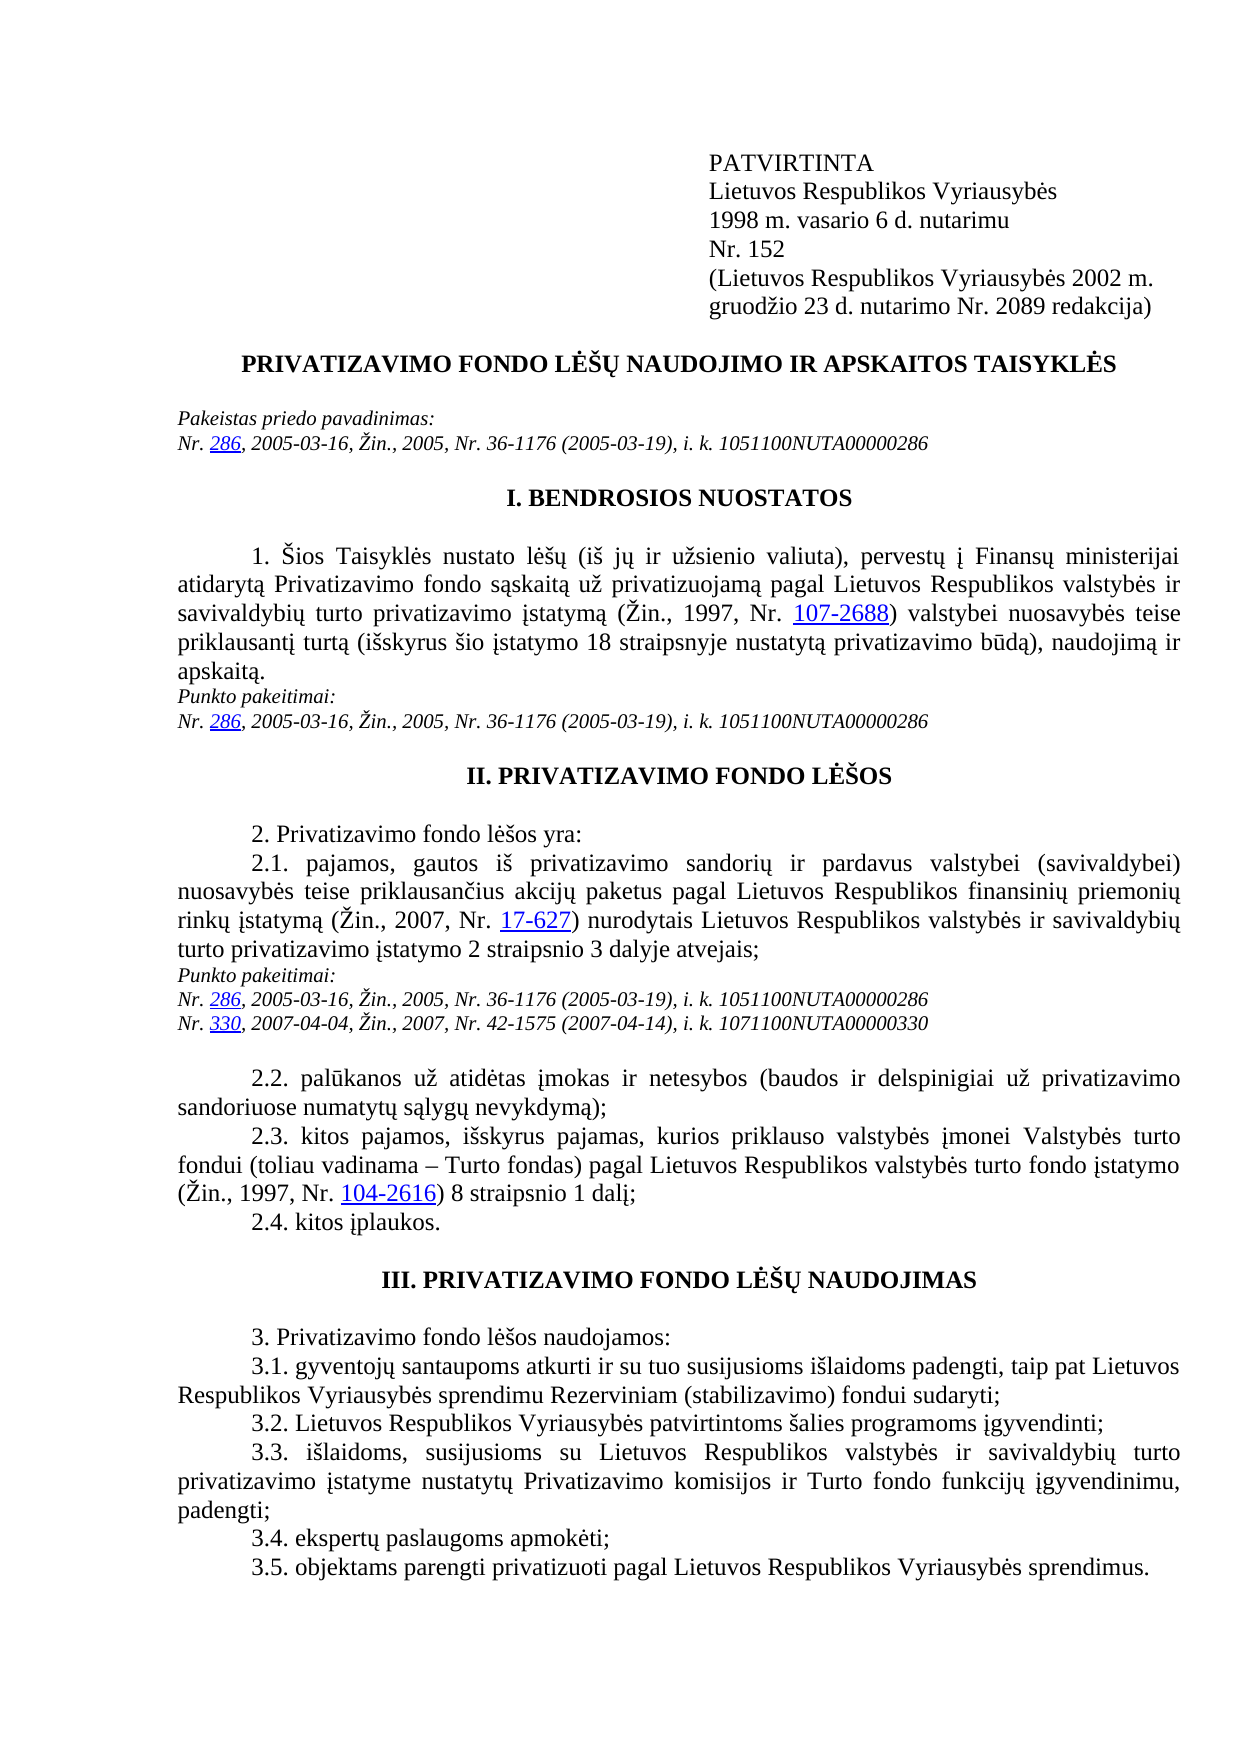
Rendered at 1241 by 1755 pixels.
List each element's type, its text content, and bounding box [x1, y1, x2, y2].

text PATVIRTINTA [709, 148, 1181, 176]
text 1998 m. vasario 6 d. nutarimu [709, 205, 1181, 234]
text (Lietuvos Respublikos Vyriausybės 2002 m. [709, 263, 1181, 291]
text Punkto pakeitimai: [177, 963, 1181, 987]
text 2. Privatizavimo fondo lėšos yra: [177, 819, 1181, 848]
text 2.1. pajamos, gautos iš privatizavimo sandorių ir pardavus valstybei (savivaldybei) nuosavybės teise priklausančius akcijų paketus pagal Lietuvos Respublikos finansinių priemonių rinkų įstatymą (Žin., 2007, Nr. 17-627) nurodytais Lietuvos Respublikos valstybės ir savivaldybių turto privatizavimo įstatymo 2 straipsnio 3 dalyje atvejais; [177, 848, 1181, 963]
text 3.3. išlaidoms, susijusioms su Lietuvos Respublikos valstybės ir savivaldybių turto privatizavimo įstatyme nustatytų Privatizavimo komisijos ir Turto fondo funkcijų įgyvendinimu, padengti; [177, 1437, 1181, 1523]
text 1. Šios Taisyklės nustato lėšų (iš jų ir užsienio valiuta), pervestų į Finansų ministerijai atidarytą Privatizavimo fondo sąskaitą už privatizuojamą pagal Lietuvos Respublikos valstybės ir savivaldybių turto privatizavimo įstatymą (Žin., 1997, Nr. 107-2688) valstybei nuosavybės teise priklausantį turtą (išskyrus šio įstatymo 18 straipsnyje nustatytą privatizavimo būdą), naudojimą ir apskaitą. [177, 541, 1181, 684]
text Pakeistas priedo pavadinimas: [177, 406, 1181, 430]
text 3.2. Lietuvos Respublikos Vyriausybės patvirtintoms šalies programoms įgyvendinti; [177, 1408, 1181, 1437]
text Punkto pakeitimai: [177, 684, 1181, 708]
text 2.3. kitos pajamos, išskyrus pajamas, kurios priklauso valstybės įmonei Valstybės turto fondui (toliau vadinama – Turto fondas) pagal Lietuvos Respublikos valstybės turto fondo įstatymo (Žin., 1997, Nr. 104-2616) 8 straipsnio 1 dalį; [177, 1121, 1181, 1207]
text I. BENDROSIOS NUOSTATOS [177, 483, 1181, 512]
text II. PRIVATIZAVIMO FONDO LĖŠOS [177, 761, 1181, 790]
text 3.4. ekspertų paslaugoms apmokėti; [177, 1523, 1181, 1552]
text III. PRIVATIZAVIMO FONDO LĖŠŲ NAUDOJIMAS [177, 1265, 1181, 1293]
text Nr. 286, 2005-03-16, Žin., 2005, Nr. 36-1176 (2005-03-19), i. k. 1051100NUTA00000286 [177, 987, 1181, 1011]
text gruodžio 23 d. nutarimo Nr. 2089 redakcija) [709, 291, 1181, 320]
text 3.1. gyventojų santaupoms atkurti ir su tuo susijusioms išlaidoms padengti, taip pat Lietuvos Respublikos Vyriausybės sprendimu Rezerviniam (stabilizavimo) fondui sudaryti; [177, 1351, 1181, 1408]
text Nr. 152 [709, 234, 1181, 263]
text Nr. 286, 2005-03-16, Žin., 2005, Nr. 36-1176 (2005-03-19), i. k. 1051100NUTA00000286 [177, 430, 1181, 454]
text 3.5. objektams parengti privatizuoti pagal Lietuvos Respublikos Vyriausybės sprendimus. [177, 1552, 1181, 1581]
text 3. Privatizavimo fondo lėšos naudojamos: [177, 1322, 1181, 1351]
text PRIVATIZAVIMO FONDO LĖŠŲ NAUDOJIMO IR APSKAITOS TAISYKLĖS [177, 349, 1181, 378]
text Nr. 286, 2005-03-16, Žin., 2005, Nr. 36-1176 (2005-03-19), i. k. 1051100NUTA00000286 [177, 708, 1181, 733]
text Nr. 330, 2007-04-04, Žin., 2007, Nr. 42-1575 (2007-04-14), i. k. 1071100NUTA00000330 [177, 1011, 1181, 1035]
text 2.2. palūkanos už atidėtas įmokas ir netesybos (baudos ir delspinigiai už privatizavimo sandoriuose numatytų sąlygų nevykdymą); [177, 1063, 1181, 1121]
text 2.4. kitos įplaukos. [177, 1207, 1181, 1236]
text Lietuvos Respublikos Vyriausybės [709, 176, 1181, 205]
